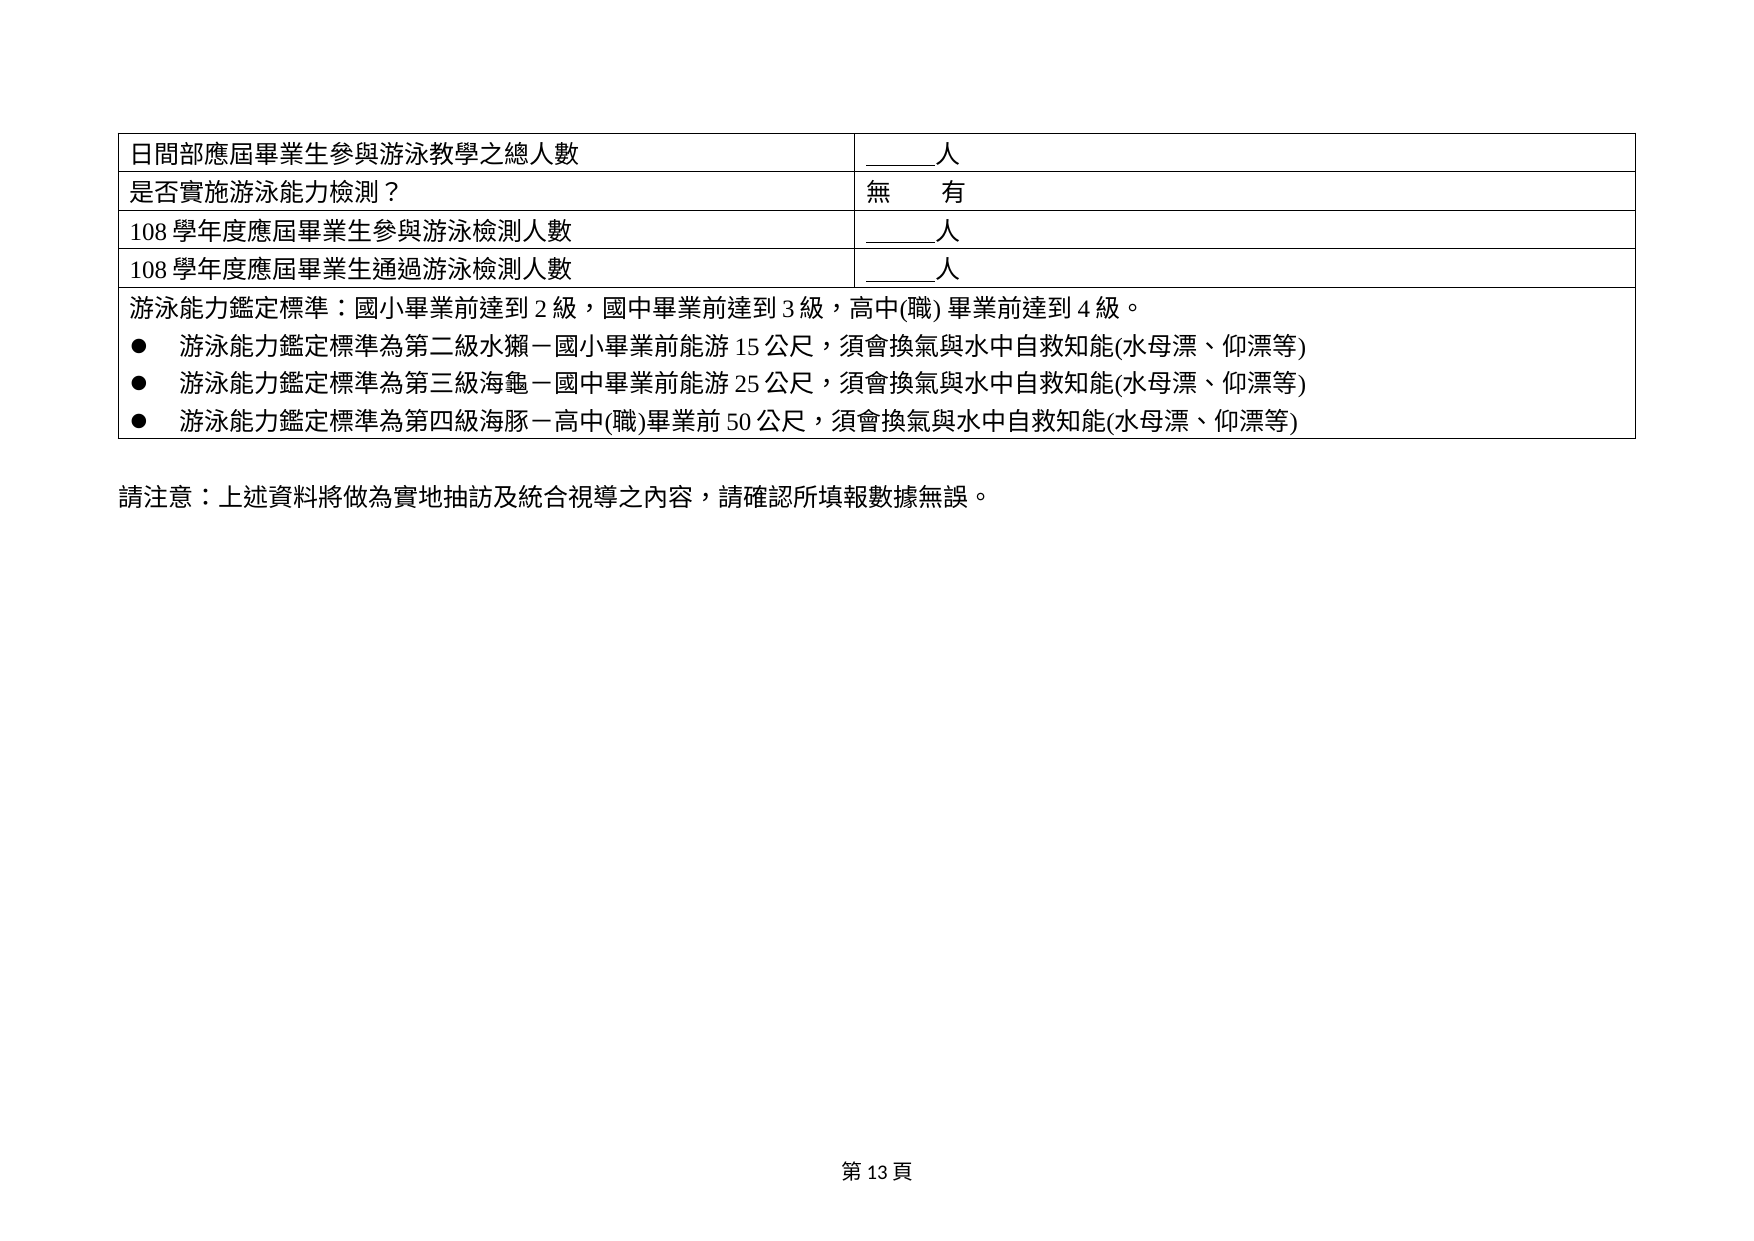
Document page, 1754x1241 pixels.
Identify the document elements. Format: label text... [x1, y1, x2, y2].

table_cell 108學年度應屆畢業生參與游泳檢測人數 [119, 211, 854, 248]
table_cell 108學年度應屆畢業生通過游泳檢測人數 [119, 249, 854, 287]
text 請注意：上述資料將做為實地抽訪及統合視導之內容，請確認所填報數據無誤。 [118, 476, 1636, 514]
table_cell 人 [855, 134, 1635, 171]
table_cell 日間部應屆畢業生參與游泳教學之總人數 [119, 134, 854, 171]
table_cell 無 有 [855, 172, 1635, 210]
table_cell 人 [855, 211, 1635, 248]
table_cell 人 [855, 249, 1635, 287]
table_cell 游泳能力鑑定標準：國小畢業前達到2級，國中畢業前達到3級，高中(職) 畢業前達到4級。 游泳能力鑑定標準為第二級水獺－國小畢業前能游15公尺，須會換氣與水中自救知能(水母漂、仰漂等) 游泳能力鑑定標準為第三級海龜－國中畢業前能游25公尺，須會換氣與水中自救知能(水母漂、仰漂等) 游泳能力鑑定標準為第四級海豚－高中(職)畢業前50公尺，須會換氣與水中自救知能(水母漂、仰漂等) [119, 288, 1635, 438]
table_cell 是否實施游泳能力檢測？ [119, 172, 854, 210]
